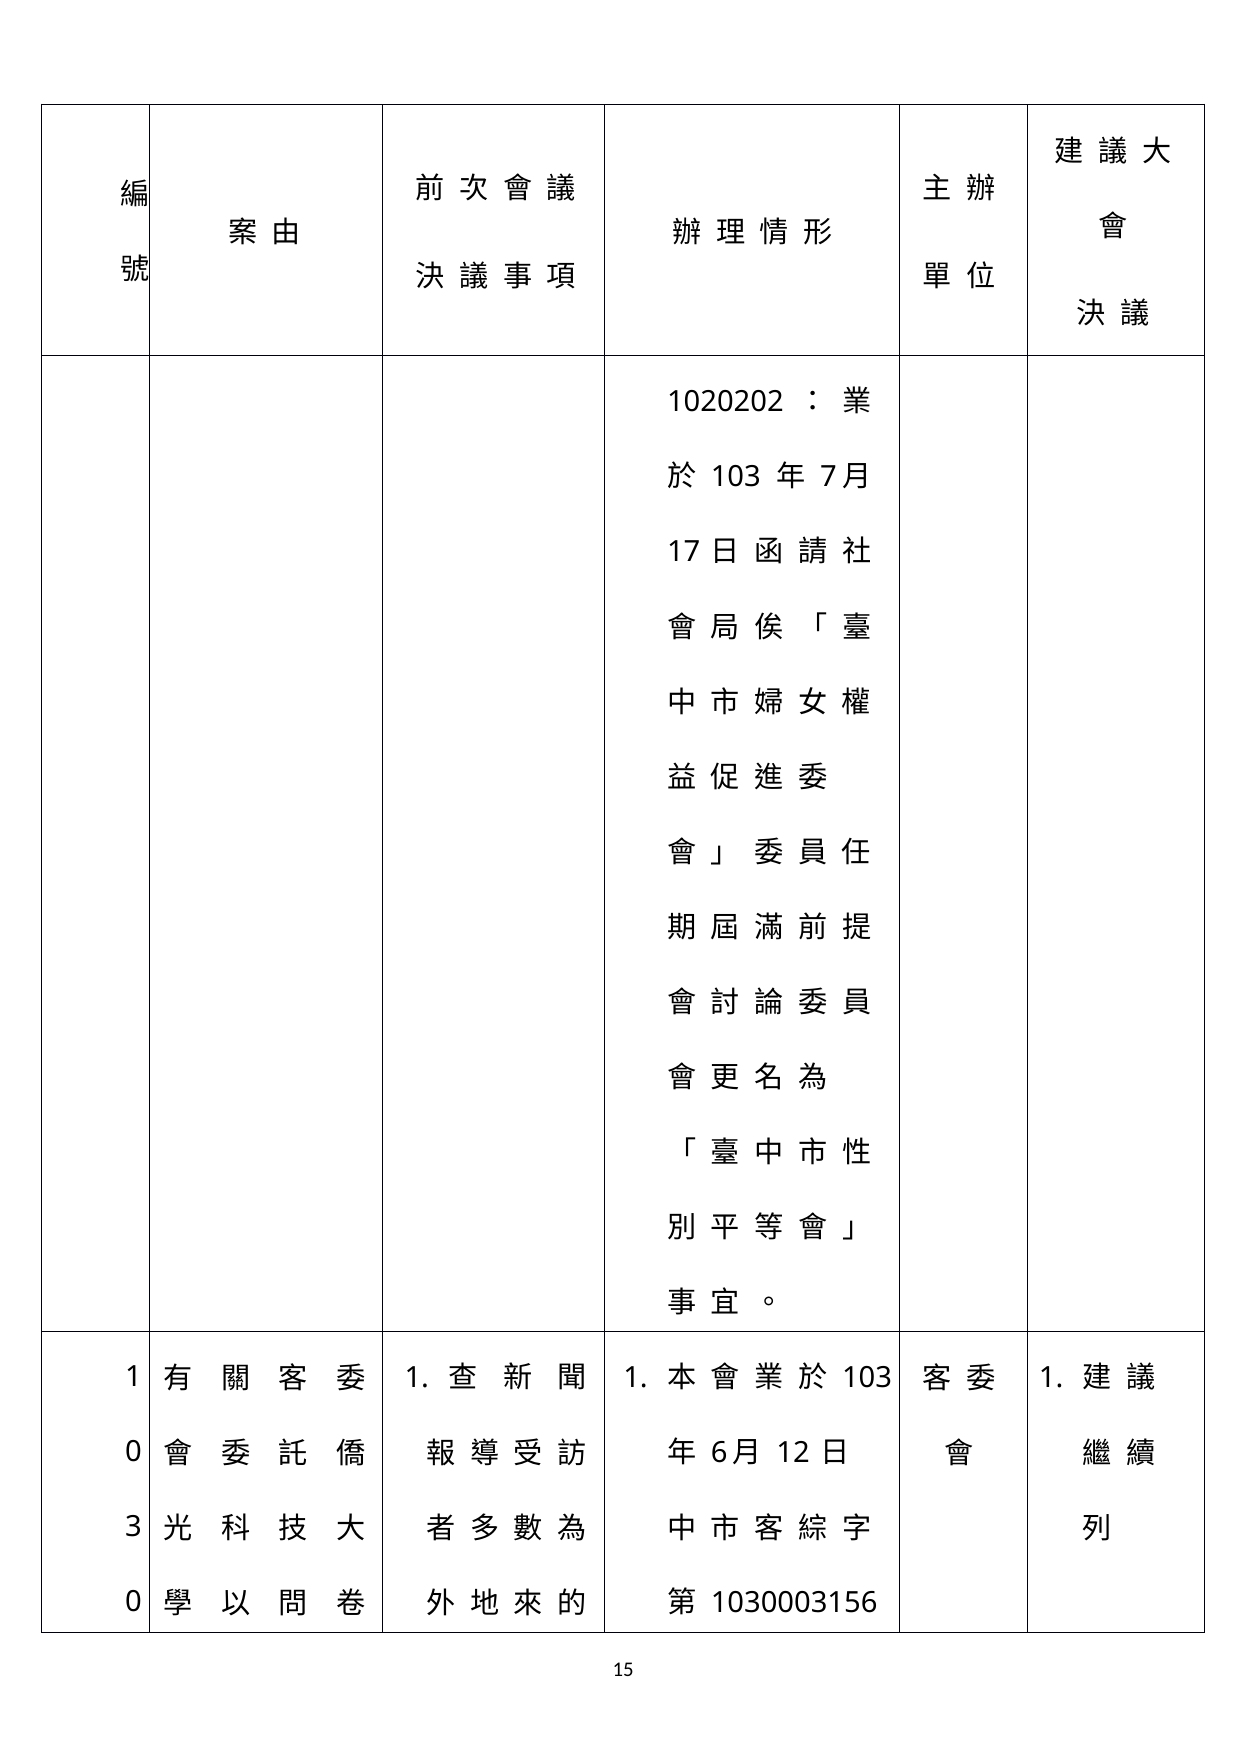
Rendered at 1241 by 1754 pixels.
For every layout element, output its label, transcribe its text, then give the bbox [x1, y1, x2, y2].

table_cell 本會業於103年6月12日中市客綜字第1030003156號函復，合先敘明。 有關於「本會委託僑光科技大學以問卷調查方式調查民眾對新丁粄節是否更名」乙節，與事實不符，純屬誤解。實係經由本會透過本市客家社團負責人座談會現場及委託東勢區公所對其轄區里、鄰、社區發展協會、婦女團體及相關社團等進行問卷調查而來。 本案問卷調查表總共發放563份，回收535份。調查結果如下：不贊成更名為388份（72.5%）；贊成更名為95份（17.8%）；沒有意見為52份（9.7%）。 案奉 市長103年4月3日裁示：為順應民意，未來舉辦東勢新丁粄節慶活動，仍以繼續沿用傳統名稱「東勢新丁粄節」在案。 本案本會及東勢區葉區長前於「臺中市政府第157次市政會議」中業已將調查過程與結果提出報告，並經 市長再次裁示(略)：「東勢新丁粄節是否修正名稱為新金丁粄節，經客委會對東勢境內里、鄰、社區發展協會及相關社團進行問卷調查…。為順應民意，未來辦理新丁粄節慶活動，仍沿用原傳統名稱，不管是千金或新丁，生男生女都一樣好。」在案。 [605, 1332, 899, 1632]
table_header 案由 [150, 105, 382, 354]
table_cell 查新聞報導受訪者多數為外地來的遊客，對新丁粄節更名無深刻感受，亦不了解其意涵，雖該調查已完成並發布，惟其是否能代表當地居民民意，有待商榷。 在客家文化中，重男輕女的觀念是普遍存在，而觀念的改變是一種教育的問題，適時利用文化節慶導入性別意識是可促進觀念的改變與精進。 由上述案例，建議公部門辦理民意調查時，調查規劃應更細緻，並請將此列入會議紀錄並提供客委會參考。 [383, 1332, 604, 1632]
table_cell 客委會 [900, 1332, 1027, 1632]
table_header 建議大會 決議 [1028, 105, 1204, 354]
table_cell 建議繼續列管。 問卷調查完成後，請執行單位思考策進計畫，作為未來政策之引導。 [1028, 1332, 1204, 1632]
table_header 主辦 單位 [900, 105, 1027, 354]
table_cell [1028, 356, 1204, 1331]
table_cell [150, 356, 382, 1331]
table_cell [900, 356, 1027, 1331]
table_cell 有關客委會委託僑光科技大學以問卷 [150, 1332, 382, 1632]
table_cell 編號1000206：業於103年7月17日函人事處應適時就單一性別未符合1/3比例規定之任務編組調查原因或就預定改善日期進行研討，並發函要求「政府出資50%以上基金會」其成員性別比例需符合規定；另「豐原區調解委員會」雖符合規定，惟「本市各區調解委員會」成員是否符合規定，請一併查辦，並請建立明確列管原則及標準，以確實掌握列管時效。 編號1020202：業於103年7月17日函請社會局俟「臺中市婦女權益促進委會」委員任期屆滿前提會討論委員會更名為「臺中市性別平等會」事宜。 [605, 356, 899, 1331]
table_cell [42, 356, 149, 1331]
table_cell 1030 [42, 1332, 149, 1632]
table_header 前次會議 決議事項 [383, 105, 604, 354]
table_header 辦理情形 [605, 105, 899, 354]
table_header 編號 [42, 105, 149, 354]
table_cell [383, 356, 604, 1331]
